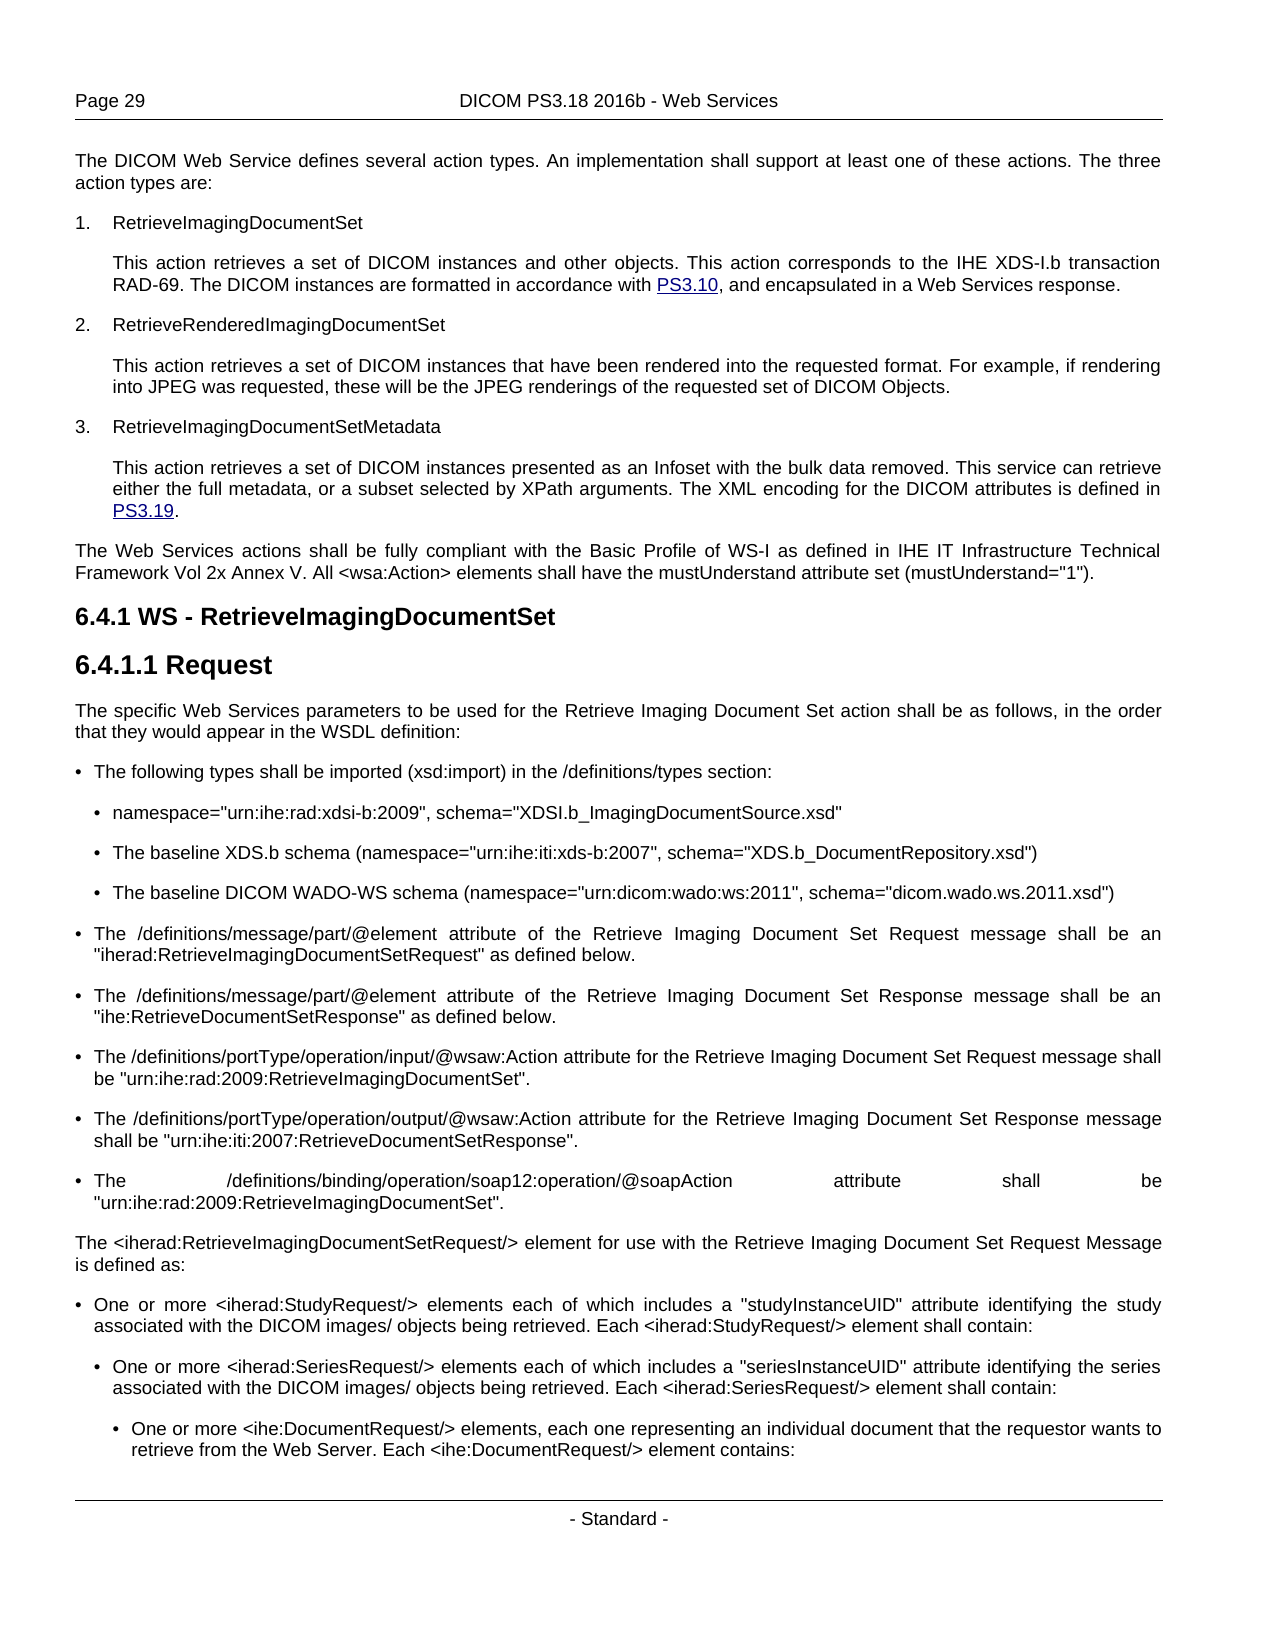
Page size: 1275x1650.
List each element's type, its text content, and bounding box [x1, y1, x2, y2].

list RetrieveImagingDocumentSet [75, 212, 1162, 233]
text The specific Web Services parameters to be used for the Retrieve Imaging Document Set action shall be as follows, in the order that they would appear in the WSDL definition: [75, 699, 1162, 742]
list One or more <iherad:SeriesRequest/> elements each of which includes a "seriesInstanceUID" attribute identifying the series associated with the DICOM images/ objects being retrieved. Each <iherad:SeriesRequest/> element shall contain: [94, 1356, 1162, 1399]
list The /definitions/message/part/@element attribute of the Retrieve Imaging Document Set Response message shall be an "ihe:RetrieveDocumentSetResponse" as defined below. [75, 984, 1162, 1027]
list The baseline DICOM WADO-WS schema (namespace="urn:dicom:wado:ws:2011", schema="dicom.wado.ws.2011.xsd") [94, 882, 1162, 904]
list namespace="urn:ihe:rad:xdsi-b:2009", schema="XDSI.b_ImagingDocumentSource.xsd" [94, 802, 1162, 823]
list The /definitions/binding/operation/soap12:operation/@soapAction attribute shall be "urn:ihe:rad:2009:RetrieveImagingDocumentSet". [75, 1170, 1162, 1213]
list The /definitions/portType/operation/input/@wsaw:Action attribute for the Retrieve Imaging Document Set Request message shall be "urn:ihe:rad:2009:RetrieveImagingDocumentSet". [75, 1046, 1162, 1089]
list This action retrieves a set of DICOM instances that have been rendered into the requested format. For example, if rendering into JPEG was requested, these will be the JPEG renderings of the requested set of DICOM Objects. [75, 354, 1162, 397]
list One or more <iherad:StudyRequest/> elements each of which includes a "studyInstanceUID" attribute identifying the study associated with the DICOM images/ objects being retrieved. Each <iherad:StudyRequest/> element shall contain: [75, 1294, 1162, 1337]
list The /definitions/message/part/@element attribute of the Retrieve Imaging Document Set Request message shall be an "iherad:RetrieveImagingDocumentSetRequest" as defined below. [75, 922, 1162, 966]
list This action retrieves a set of DICOM instances and other objects. This action corresponds to the IHE XDS-I.b transaction RAD-69. The DICOM instances are formatted in accordance with PS3.10, and encapsulated in a Web Services response. [75, 252, 1162, 295]
text The Web Services actions shall be fully compliant with the Basic Profile of WS-I as defined in IHE IT Infrastructure Technical Framework Vol 2x Annex V. All <wsa:Action> elements shall have the mustUnderstand attribute set (mustUnderstand="1"). [75, 540, 1162, 583]
list The baseline XDS.b schema (namespace="urn:ihe:iti:xds-b:2007", schema="XDS.b_DocumentRepository.xsd") [94, 842, 1162, 863]
list This action retrieves a set of DICOM instances presented as an Infoset with the bulk data removed. This service can retrieve either the full metadata, or a subset selected by XPath arguments. The XML encoding for the DICOM attributes is defined in PS3.19. [75, 457, 1162, 521]
text 6.4.1.1 Request [75, 649, 1162, 681]
text 6.4.1 WS - RetrieveImagingDocumentSet [75, 602, 1162, 631]
list RetrieveRenderedImagingDocumentSet [75, 314, 1162, 336]
text The <iherad:RetrieveImagingDocumentSetRequest/> element for use with the Retrieve Imaging Document Set Request Message is defined as: [75, 1232, 1162, 1275]
text The DICOM Web Service defines several action types. An implementation shall support at least one of these actions. The three action types are: [75, 150, 1162, 193]
list RetrieveImagingDocumentSetMetadata [75, 416, 1162, 438]
list The /definitions/portType/operation/output/@wsaw:Action attribute for the Retrieve Imaging Document Set Response message shall be "urn:ihe:iti:2007:RetrieveDocumentSetResponse". [75, 1108, 1162, 1151]
list The following types shall be imported (xsd:import) in the /definitions/types section: [75, 761, 1162, 783]
list One or more <ihe:DocumentRequest/> elements, each one representing an individual document that the requestor wants to retrieve from the Web Server. Each <ihe:DocumentRequest/> element contains: [112, 1417, 1162, 1461]
